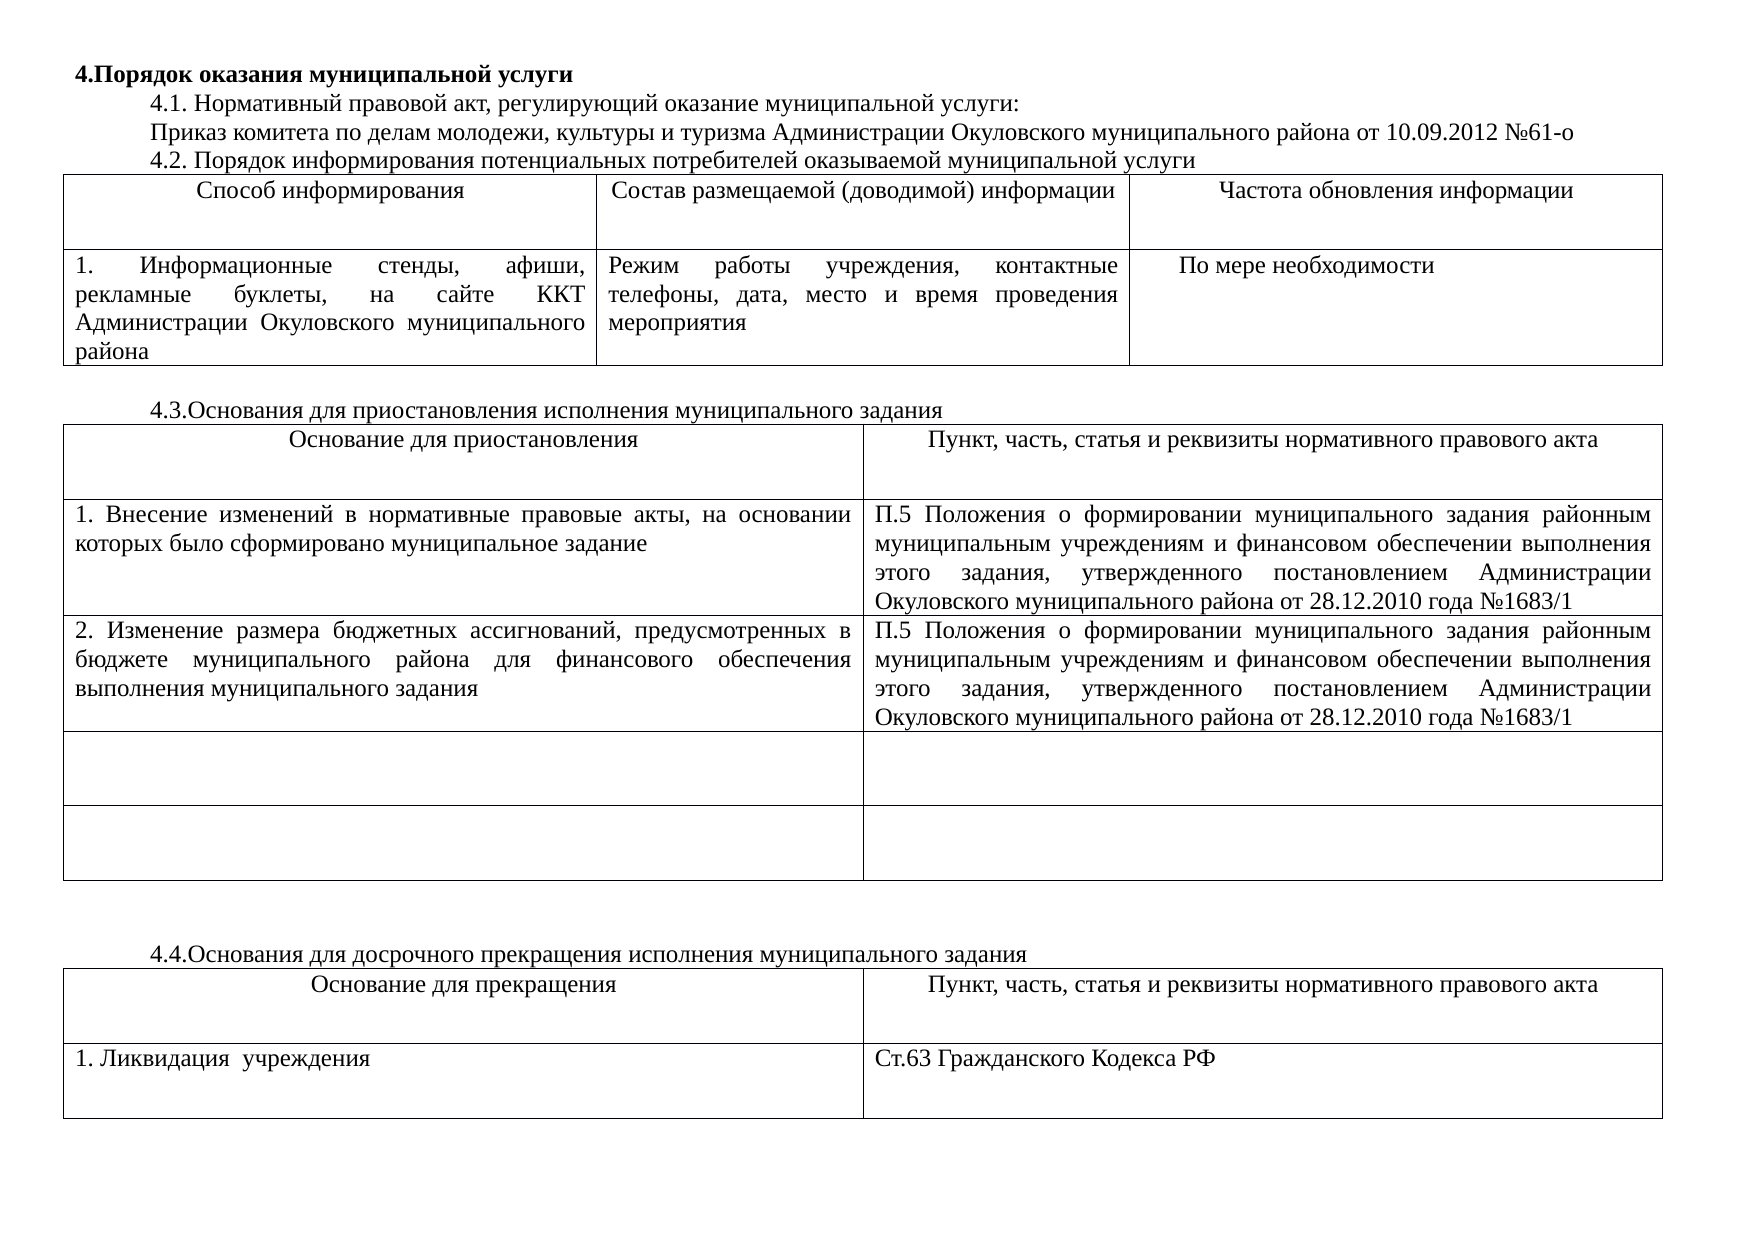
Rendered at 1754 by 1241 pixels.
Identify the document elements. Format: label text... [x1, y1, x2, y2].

table_cell [864, 806, 1662, 880]
table_header Пункт, часть, статья и реквизиты нормативного правового акта [864, 969, 1662, 1042]
text 4.3.Основания для приостановления исполнения муниципального задания [150, 395, 1698, 423]
table_header Способ информирования [64, 175, 596, 249]
table_header Основание для прекращения [64, 969, 863, 1042]
text Приказ комитета по делам молодежи, культуры и туризма Администрации Окуловского муниципального района от 10.09.2012 №61-о [75, 117, 1698, 145]
table_cell [864, 732, 1662, 805]
table_cell [64, 732, 863, 805]
table_cell Режим работы учреждения, контактные телефоны, дата, место и время проведения мероприятия [597, 250, 1129, 365]
text 4.4.Основания для досрочного прекращения исполнения муниципального задания [150, 939, 1698, 968]
table_header Пункт, часть, статья и реквизиты нормативного правового акта [864, 425, 1662, 498]
table_header Основание для приостановления [64, 425, 863, 498]
text 4.Порядок оказания муниципальной услуги [75, 59, 1698, 88]
table_cell 1. Информационные стенды, афиши, рекламные буклеты, на сайте ККТ Администрации Окуловского муниципального района [64, 250, 596, 365]
table_cell 1. Ликвидация учреждения [64, 1044, 863, 1117]
table_cell По мере необходимости [1130, 250, 1662, 365]
table_cell П.5 Положения о формировании муниципального задания районным муниципальным учреждениям и финансовом обеспечении выполнения этого задания, утвержденного постановлением Администрации Окуловского муниципального района от 28.12.2010 года №1683/1 [864, 616, 1662, 731]
table_cell Ст.63 Гражданского Кодекса РФ [864, 1044, 1662, 1117]
table_cell П.5 Положения о формировании муниципального задания районным муниципальным учреждениям и финансовом обеспечении выполнения этого задания, утвержденного постановлением Администрации Окуловского муниципального района от 28.12.2010 года №1683/1 [864, 500, 1662, 614]
table_cell 1. Внесение изменений в нормативные правовые акты, на основании которых было сформировано муниципальное задание [64, 500, 863, 614]
table_header Частота обновления информации [1130, 175, 1662, 249]
table_cell [64, 806, 863, 880]
text 4.2. Порядок информирования потенциальных потребителей оказываемой муниципальной услуги [75, 145, 1698, 174]
table_header Состав размещаемой (доводимой) информации [597, 175, 1129, 249]
table_cell 2. Изменение размера бюджетных ассигнований, предусмотренных в бюджете муниципального района для финансового обеспечения выполнения муниципального задания [64, 616, 863, 731]
text 4.1. Нормативный правовой акт, регулирующий оказание муниципальной услуги: [75, 88, 1698, 117]
